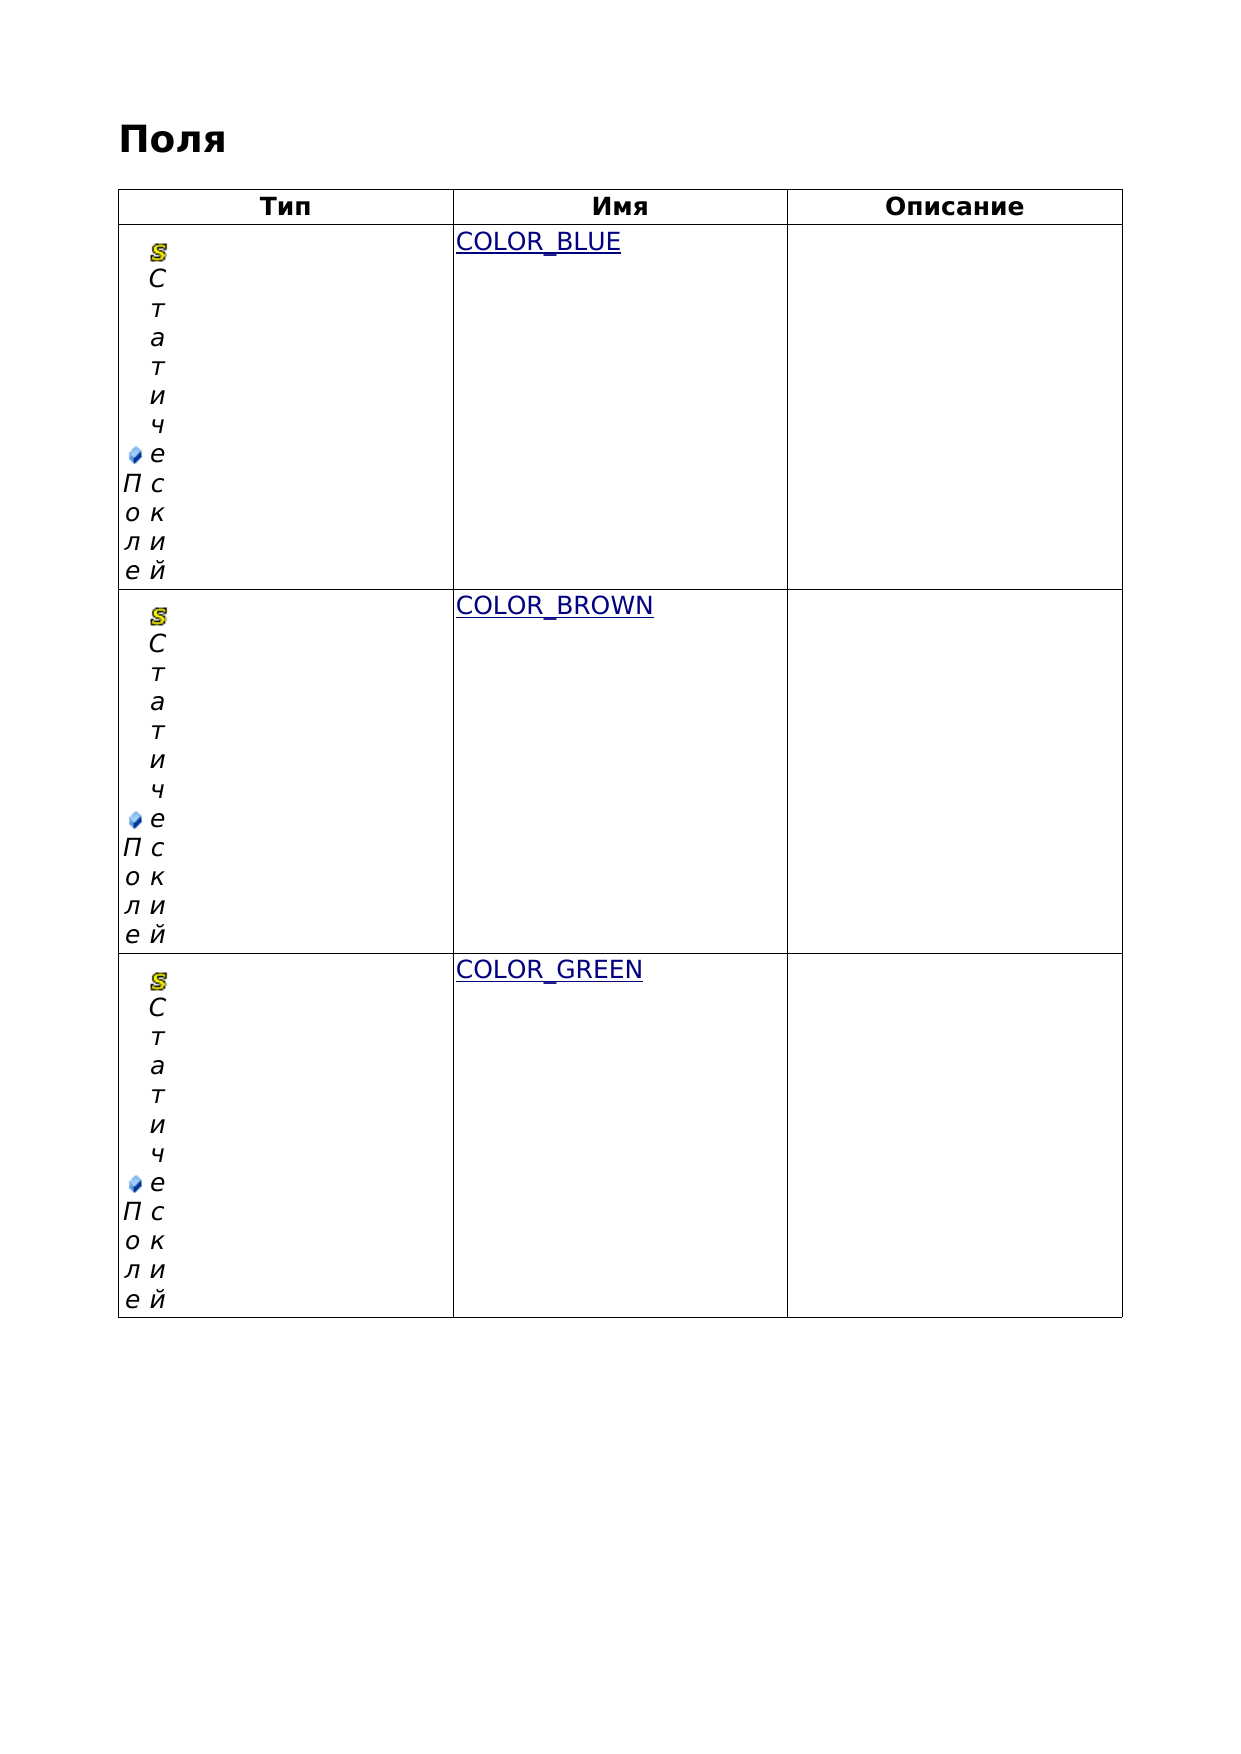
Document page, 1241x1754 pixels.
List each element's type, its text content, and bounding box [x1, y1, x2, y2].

table_header Описание [788, 190, 1122, 224]
picture [146, 239, 172, 265]
table_cell COLOR_GREEN [454, 954, 787, 1317]
table_cell [119, 954, 453, 1317]
subtitle Поля [118, 118, 1122, 162]
picture [146, 968, 172, 994]
table_cell COLOR_BROWN [454, 590, 787, 953]
table_cell COLOR_BLUE [454, 225, 787, 588]
table_header Тип [119, 190, 453, 224]
table_header Имя [454, 190, 787, 224]
table_cell [788, 225, 1122, 588]
picture [121, 808, 146, 834]
table_cell [119, 225, 453, 588]
table_cell [788, 590, 1122, 953]
picture [146, 603, 172, 629]
picture [121, 443, 146, 469]
table_cell [788, 954, 1122, 1317]
table_cell [119, 590, 453, 953]
picture [121, 1172, 146, 1198]
